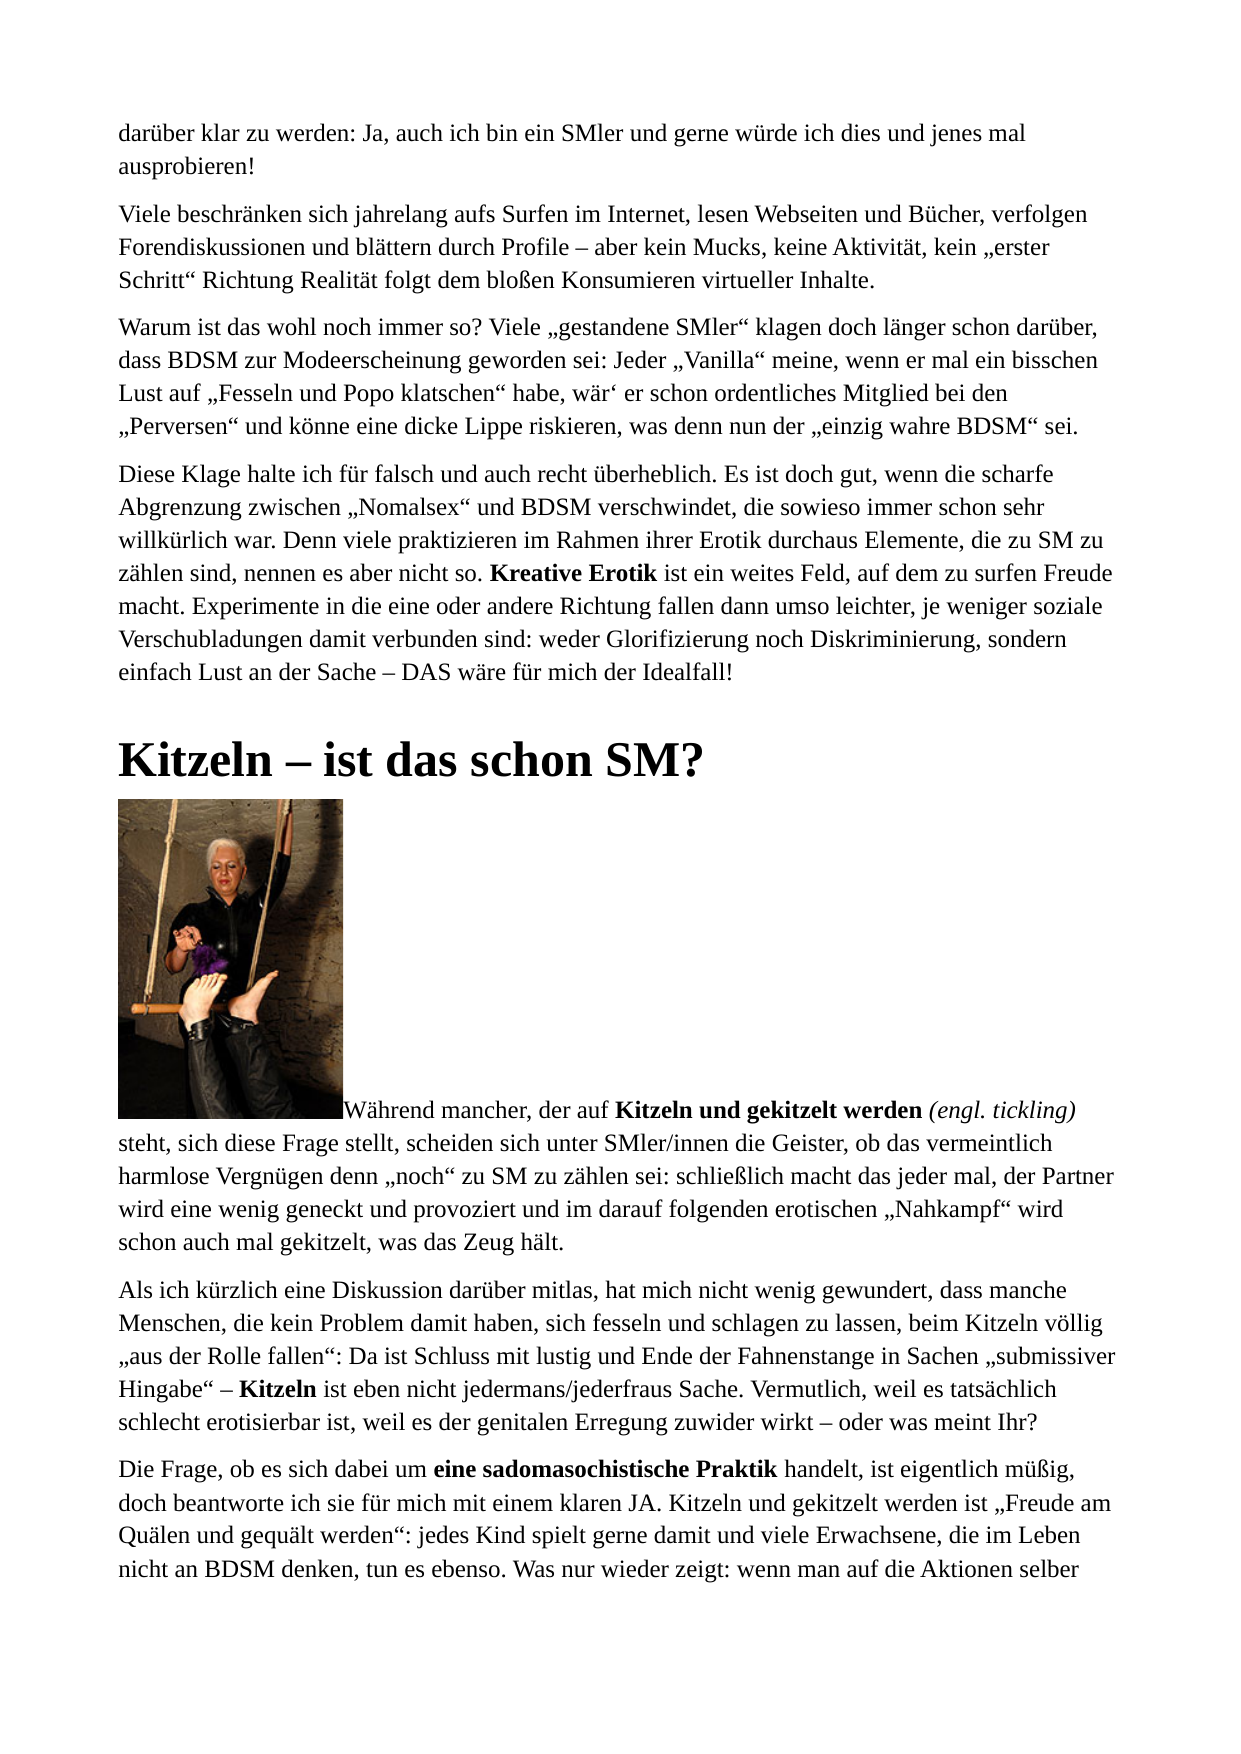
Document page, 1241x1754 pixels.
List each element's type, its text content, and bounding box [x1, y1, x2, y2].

text Während mancher, der auf Kitzeln und gekitzelt werden (engl. tickling) steht, sich diese Frage stellt, scheiden sich unter SMler/innen die Geister, ob das vermeintlich harmlose Vergnügen denn „noch“ zu SM zu zählen sei: schließlich macht das jeder mal, der Partner wird eine wenig geneckt und provoziert und im darauf folgenden erotischen „Nahkampf“ wird schon auch mal gekitzelt, was das Zeug hält. [118, 800, 1122, 1256]
text Warum ist das wohl noch immer so? Viele „gestandene SMler“ klagen doch länger schon darüber, dass BDSM zur Modeerscheinung geworden sei: Jeder „Vanilla“ meine, wenn er mal ein bisschen Lust auf „Fesseln und Popo klatschen“ habe, wär‘ er schon ordentliches Mitglied bei den „Perversen“ und könne eine dicke Lippe riskieren, was denn nun der „einzig wahre BDSM“ sei. [118, 312, 1122, 440]
text Als ich kürzlich eine Diskussion darüber mitlas, hat mich nicht wenig gewundert, dass manche Menschen, die kein Problem damit haben, sich fesseln und schlagen zu lassen, beim Kitzeln völlig „aus der Rolle fallen“: Da ist Schluss mit lustig und Ende der Fahnenstange in Sachen „submissiver Hingabe“ – Kitzeln ist eben nicht jedermans/jederfraus Sache. Vermutlich, weil es tatsächlich schlecht erotisierbar ist, weil es der genitalen Erregung zuwider wirkt – oder was meint Ihr? [118, 1275, 1122, 1436]
text Diese Klage halte ich für falsch und auch recht überheblich. Es ist doch gut, wenn die scharfe Abgrenzung zwischen „Nomalsex“ und BDSM verschwindet, die sowieso immer schon sehr willkürlich war. Denn viele praktizieren im Rahmen ihrer Erotik durchaus Elemente, die zu SM zu zählen sind, nennen es aber nicht so. Kreative Erotik ist ein weites Feld, auf dem zu surfen Freude macht. Experimente in die eine oder andere Richtung fallen dann umso leichter, je weniger soziale Verschubladungen damit verbunden sind: weder Glorifizierung noch Diskriminierung, sondern einfach Lust an der Sache – DAS wäre für mich der Idealfall! [118, 459, 1122, 686]
picture [118, 799, 344, 1119]
text darüber klar zu werden: Ja, auch ich bin ein SMler und gerne würde ich dies und jenes mal ausprobieren! [118, 118, 1122, 180]
subtitle Kitzeln – ist das schon SM? [118, 730, 1122, 787]
text Viele beschränken sich jahrelang aufs Surfen im Internet, lesen Webseiten und Bücher, verfolgen Forendiskussionen und blättern durch Profile – aber kein Mucks, keine Aktivität, kein „erster Schritt“ Richtung Realität folgt dem bloßen Konsumieren virtueller Inhalte. [118, 199, 1122, 293]
text Die Frage, ob es sich dabei um eine sadomasochistische Praktik handelt, ist eigentlich müßig, doch beantworte ich sie für mich mit einem klaren JA. Kitzeln und gekitzelt werden ist „Freude am Quälen und gequält werden“: jedes Kind spielt gerne damit und viele Erwachsene, die im Leben nicht an BDSM denken, tun es ebenso. Was nur wieder zeigt: wenn man auf die Aktionen selber [118, 1454, 1122, 1582]
